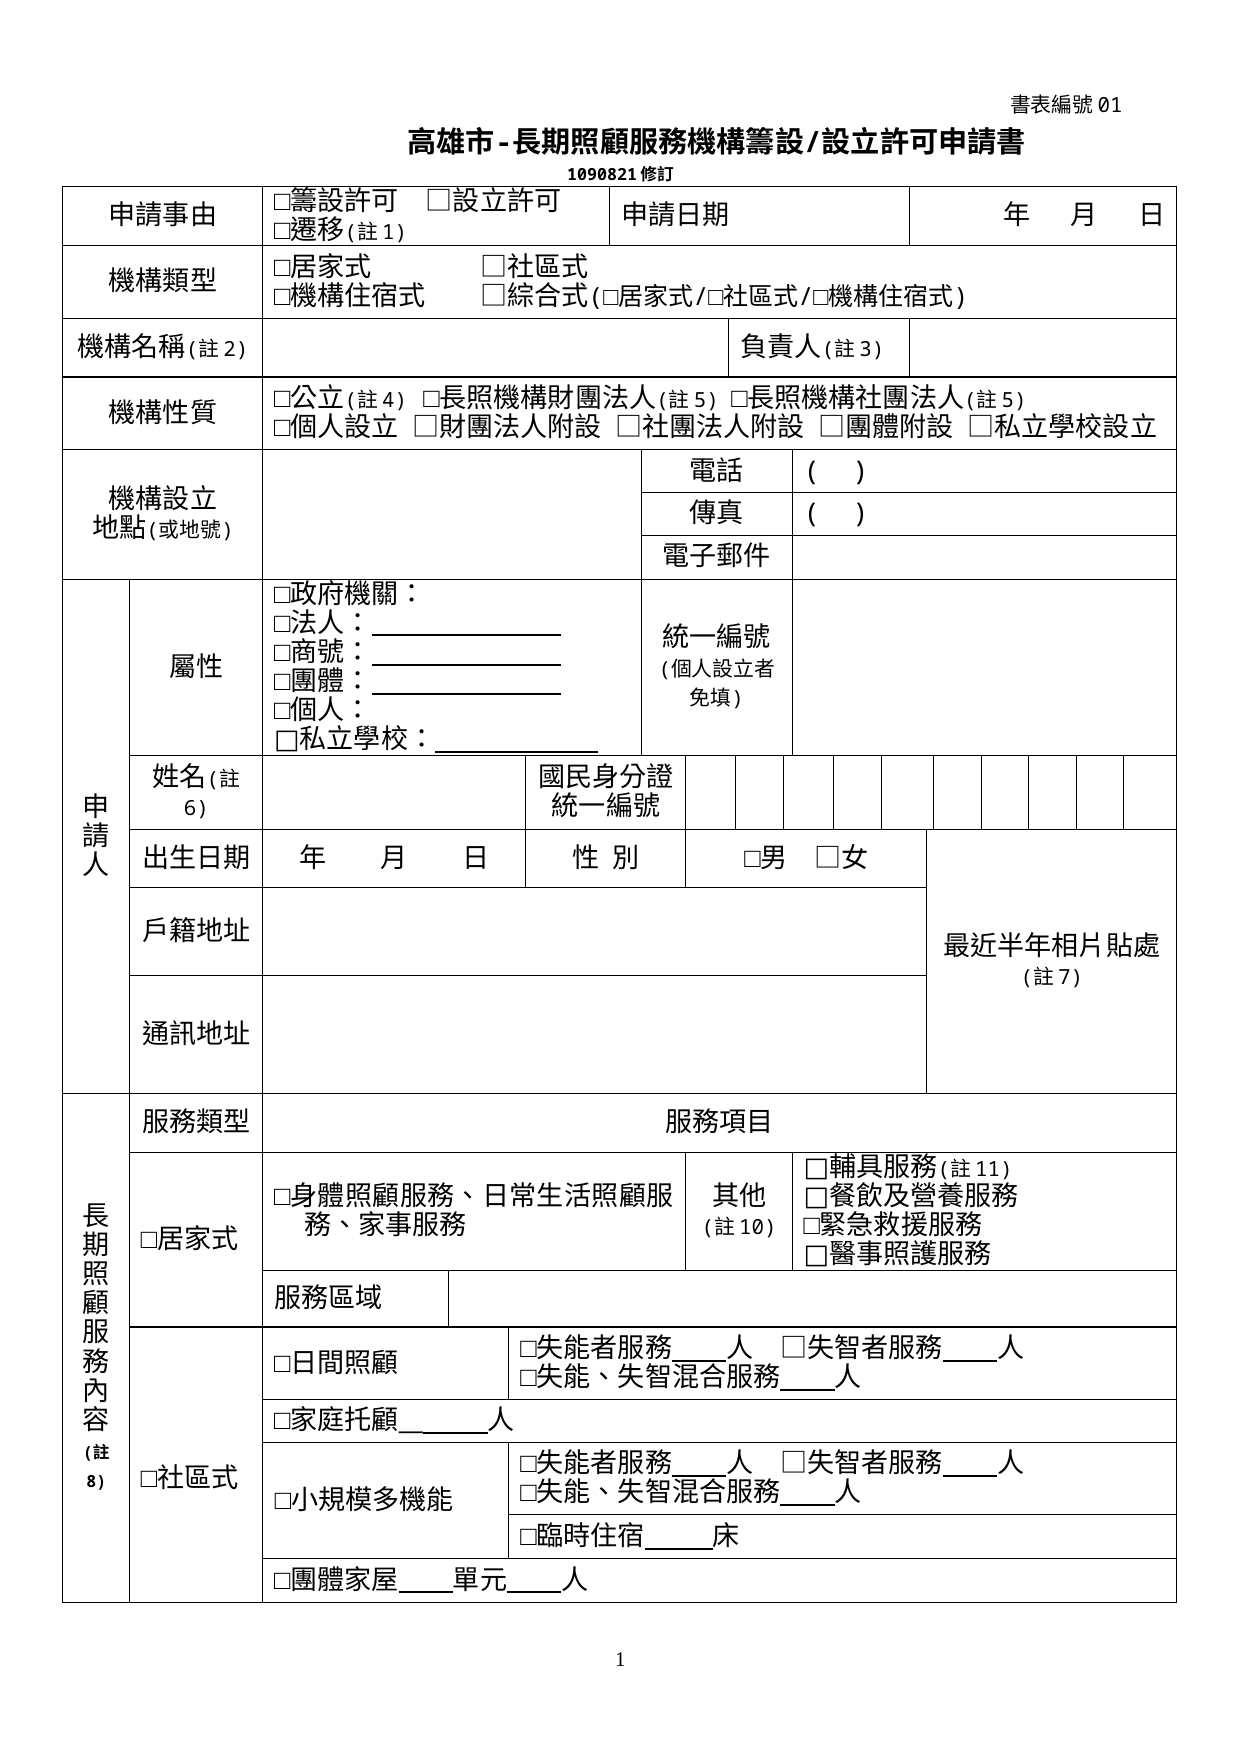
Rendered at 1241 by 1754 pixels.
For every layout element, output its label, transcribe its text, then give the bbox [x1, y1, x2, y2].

table_cell 電話 [642, 450, 792, 492]
table_cell [1077, 756, 1123, 828]
table_cell □失能者服務 人 □失智者服務 人 □失能、失智混合服務 人 [509, 1328, 1176, 1399]
table_cell 姓名(註6) [130, 756, 262, 828]
table_cell [736, 756, 783, 828]
table_cell ( ) [793, 450, 1176, 492]
table_cell □居家式 □社區式 □機構住宿式 □綜合式(□居家式/□社區式/□機構住宿式) [263, 246, 1176, 317]
table_header □籌設許可 □設立許可 □遷移(註1) [263, 187, 609, 245]
table_cell [882, 756, 933, 828]
table_cell [910, 319, 1176, 376]
table_cell ( ) [793, 493, 1176, 534]
table_cell 服務區域 [263, 1271, 448, 1326]
table_cell 屬性 [130, 580, 262, 755]
table_cell 機構名稱(註2) [63, 319, 262, 376]
table_cell 申 請 人 [63, 580, 129, 1093]
table_cell □男 □女 [686, 830, 926, 887]
table_cell □團體家屋 單元 人 [263, 1559, 1176, 1602]
table_cell 年 月 日 [263, 830, 525, 887]
table_cell 國民身分證統一編號 [526, 756, 685, 828]
table_cell □臨時住宿 床 [509, 1515, 1176, 1558]
table_cell [686, 756, 735, 828]
table_cell □社區式 [130, 1328, 262, 1602]
table_cell 其他 (註10) [686, 1153, 792, 1269]
table_cell 機構設立 地點(或地號) [63, 450, 262, 579]
table_header 年 月 日 [910, 187, 1176, 245]
table_cell [934, 756, 981, 828]
table_cell 機構類型 [63, 246, 262, 317]
table_header 申請日期 [610, 187, 909, 245]
table_cell □日間照顧 [263, 1328, 508, 1399]
table_cell 出生日期 [130, 830, 262, 887]
table_cell [263, 888, 926, 974]
table_cell □輔具服務(註11) □餐飲及營養服務 □緊急救援服務 □醫事照護服務 [793, 1153, 1176, 1269]
table_cell [834, 756, 881, 828]
table_cell □身體照顧服務、日常生活照顧服務、家事服務 [263, 1153, 685, 1269]
table_cell [784, 756, 833, 828]
table_cell 傳真 [642, 493, 792, 534]
table_cell 統一編號 (個人設立者免填) [642, 580, 792, 755]
table_cell [449, 1271, 1176, 1326]
table_cell 性 別 [526, 830, 685, 887]
table_cell 服務類型 [130, 1094, 262, 1152]
table_cell [263, 319, 728, 376]
table_cell 長期照顧服務內容 (註8) [63, 1094, 129, 1602]
table_cell □家庭托顧__ 人 [263, 1400, 1176, 1442]
table_cell 服務項目 [263, 1094, 1176, 1152]
table_cell 電子郵件 [642, 536, 792, 579]
table_cell [263, 976, 926, 1093]
table_cell 機構性質 [63, 378, 262, 449]
table_cell 通訊地址 [130, 976, 262, 1093]
table_cell 戶籍地址 [130, 888, 262, 974]
table_cell [263, 756, 525, 828]
table_cell [1124, 756, 1176, 828]
table_cell □居家式 [130, 1153, 262, 1326]
table_cell 負責人(註3) [729, 319, 909, 376]
table_cell [982, 756, 1028, 828]
table_cell □失能者服務 人 □失智者服務 人 □失能、失智混合服務 人 [509, 1443, 1176, 1514]
table_cell [1029, 756, 1076, 828]
table_cell □小規模多機能 [263, 1443, 508, 1558]
table_cell □公立(註4) □長照機構財團法人(註5) □長照機構社團法人(註5) □個人設立 □財團法人附設 □社團法人附設 □團體附設 □私立學校設立 [263, 378, 1176, 449]
table_cell [793, 536, 1176, 579]
table_cell 最近半年相片貼處 (註7) [927, 830, 1176, 1093]
table_cell [793, 580, 1176, 755]
text 高雄市-長期照顧服務機構籌設/設立許可申請書 1090821修訂 [118, 119, 1122, 186]
table_cell [263, 450, 641, 579]
table_cell □政府機關： □法人： □商號： □團體： □個人： □私立學校： [263, 580, 641, 755]
table_header 申請事由 [63, 187, 262, 245]
